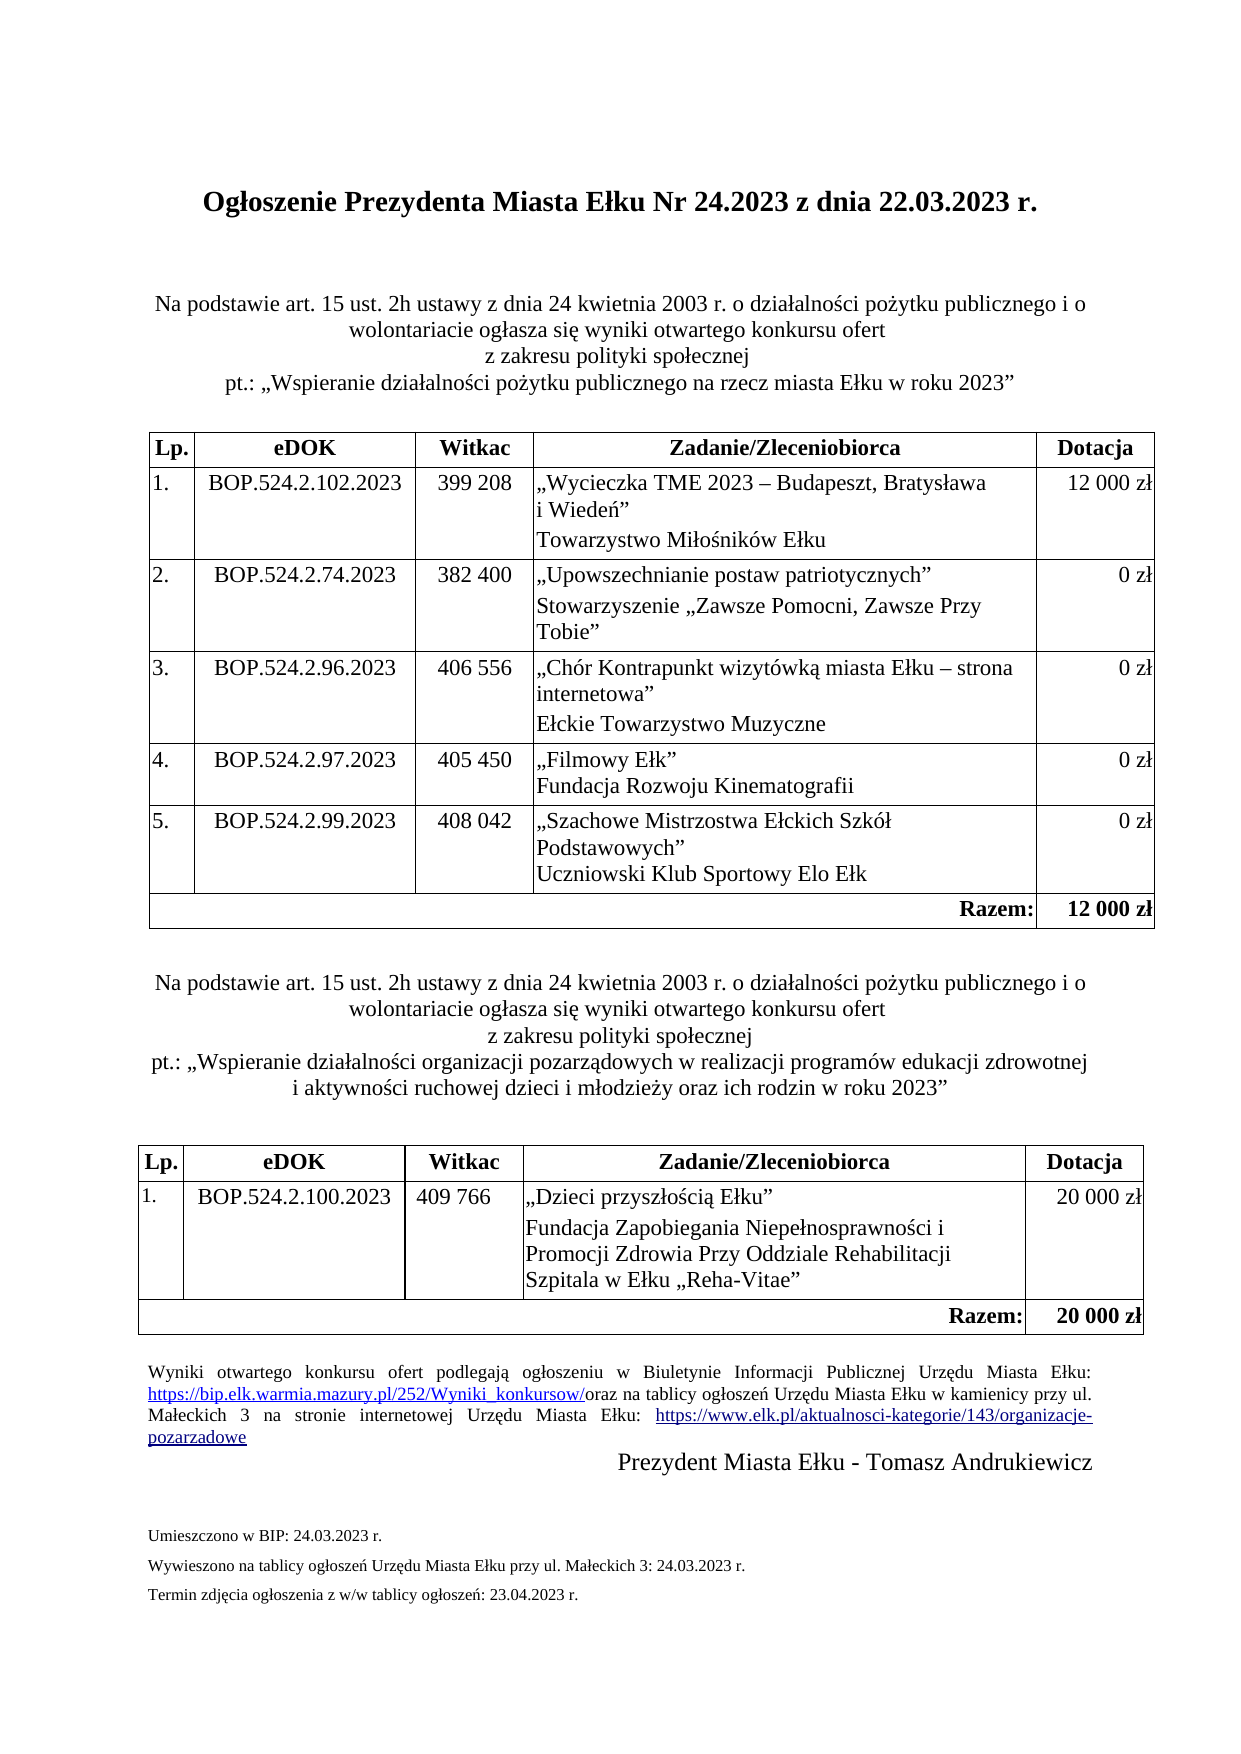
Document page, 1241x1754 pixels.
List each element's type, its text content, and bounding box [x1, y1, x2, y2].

table_cell 4. [150, 744, 194, 804]
table_cell [139, 1182, 183, 1299]
table_cell Razem: [139, 1300, 1025, 1334]
table_cell 12 000 zł [1037, 468, 1154, 559]
table_header eDOK [184, 1146, 404, 1181]
subtitle Na podstawie art. 15 ust. 2h ustawy z dnia 24 kwietnia 2003 r. o działalności pożytku publicznego i o wolontariacie ogłasza się wyniki otwartego konkursu ofert z zakresu polityki społecznej pt.: „Wspieranie działalności pożytku publicznego na rzecz miasta Ełku w roku 2023” [148, 290, 1093, 395]
text Wyniki otwartego konkursu ofert podlegają ogłoszeniu w Biuletynie Informacji Publicznej Urzędu Miasta Ełku: https://bip.elk.warmia.mazury.pl/252/Wyniki_konkursow/oraz na tablicy ogłoszeń Urzędu Miasta Ełku w kamienicy przy ul. Małeckich 3 na stronie internetowej Urzędu Miasta Ełku: https://www.elk.pl/aktualnosci-kategorie/143/organizacje-pozarzadowe [148, 1361, 1093, 1447]
table_cell 2. [150, 560, 194, 651]
table_cell 12 000 zł [1037, 894, 1154, 928]
table_header Zadanie/Zleceniobiorca [524, 1146, 1025, 1181]
table_cell „Chór Kontrapunkt wizytówką miasta Ełku – strona internetowa” Ełckie Towarzystwo Muzyczne [534, 652, 1036, 743]
table_header Dotacja [1037, 433, 1154, 467]
table_cell 1. [150, 468, 194, 559]
table_cell 0 zł [1037, 560, 1154, 651]
table_cell 405 450 [416, 744, 533, 804]
table_cell 3. [150, 652, 194, 743]
table_cell 20 000 zł [1026, 1300, 1143, 1334]
table_cell BOP.524.2.74.2023 [195, 560, 415, 651]
subtitle Ogłoszenie Prezydenta Miasta Ełku Nr 24.2023 z dnia 22.03.2023 r. [148, 184, 1093, 217]
table_cell „Dzieci przyszłością Ełku” Fundacja Zapobiegania Niepełnosprawności i Promocji Zdrowia Przy Oddziale Rehabilitacji Szpitala w Ełku „Reha-Vitae” [524, 1182, 1025, 1299]
table_header Lp. [139, 1146, 183, 1181]
table_header Dotacja [1026, 1146, 1143, 1181]
table_cell 5. [150, 806, 194, 892]
table_header eDOK [195, 433, 415, 467]
table_cell „Upowszechnianie postaw patriotycznych” Stowarzyszenie „Zawsze Pomocni, Zawsze Przy Tobie” [534, 560, 1036, 651]
table_header Zadanie/Zleceniobiorca [534, 433, 1036, 467]
table_cell „Filmowy Ełk” Fundacja Rozwoju Kinematografii [534, 744, 1036, 804]
text Prezydent Miasta Ełku - Tomasz Andrukiewicz [148, 1447, 1093, 1476]
subtitle Na podstawie art. 15 ust. 2h ustawy z dnia 24 kwietnia 2003 r. o działalności pożytku publicznego i o wolontariacie ogłasza się wyniki otwartego konkursu ofert z zakresu polityki społecznej pt.: „Wspieranie działalności organizacji pozarządowych w realizacji programów edukacji zdrowotnej i aktywności ruchowej dzieci i młodzieży oraz ich rodzin w roku 2023” [148, 969, 1093, 1129]
text Umieszczono w BIP: 24.03.2023 r. [148, 1526, 1093, 1545]
table_header Witkac [406, 1146, 523, 1181]
table_cell BOP.524.2.96.2023 [195, 652, 415, 743]
table_cell „Wycieczka TME 2023 – Budapeszt, Bratysława i Wiedeń” Towarzystwo Miłośników Ełku [534, 468, 1036, 559]
table_cell 20 000 zł [1026, 1182, 1143, 1299]
text Wywieszono na tablicy ogłoszeń Urzędu Miasta Ełku przy ul. Małeckich 3: 24.03.2023 r. [148, 1555, 1093, 1574]
table_cell 406 556 [416, 652, 533, 743]
table_cell 382 400 [416, 560, 533, 651]
table_cell BOP.524.2.99.2023 [195, 806, 415, 892]
table_cell 408 042 [416, 806, 533, 892]
table_cell „Szachowe Mistrzostwa Ełckich Szkół Podstawowych” Uczniowski Klub Sportowy Elo Ełk [534, 806, 1036, 892]
table_cell BOP.524.2.100.2023 [184, 1182, 404, 1299]
table_cell 0 zł [1037, 744, 1154, 804]
table_header Lp. [150, 433, 194, 467]
table_cell Razem: [150, 894, 1036, 928]
text Termin zdjęcia ogłoszenia z w/w tablicy ogłoszeń: 23.04.2023 r. [148, 1585, 1093, 1604]
table_cell 399 208 [416, 468, 533, 559]
table_cell 0 zł [1037, 652, 1154, 743]
table_cell BOP.524.2.97.2023 [195, 744, 415, 804]
table_cell BOP.524.2.102.2023 [195, 468, 415, 559]
table_header Witkac [416, 433, 533, 467]
table_cell 409 766 [406, 1182, 523, 1299]
table_cell 0 zł [1037, 806, 1154, 892]
